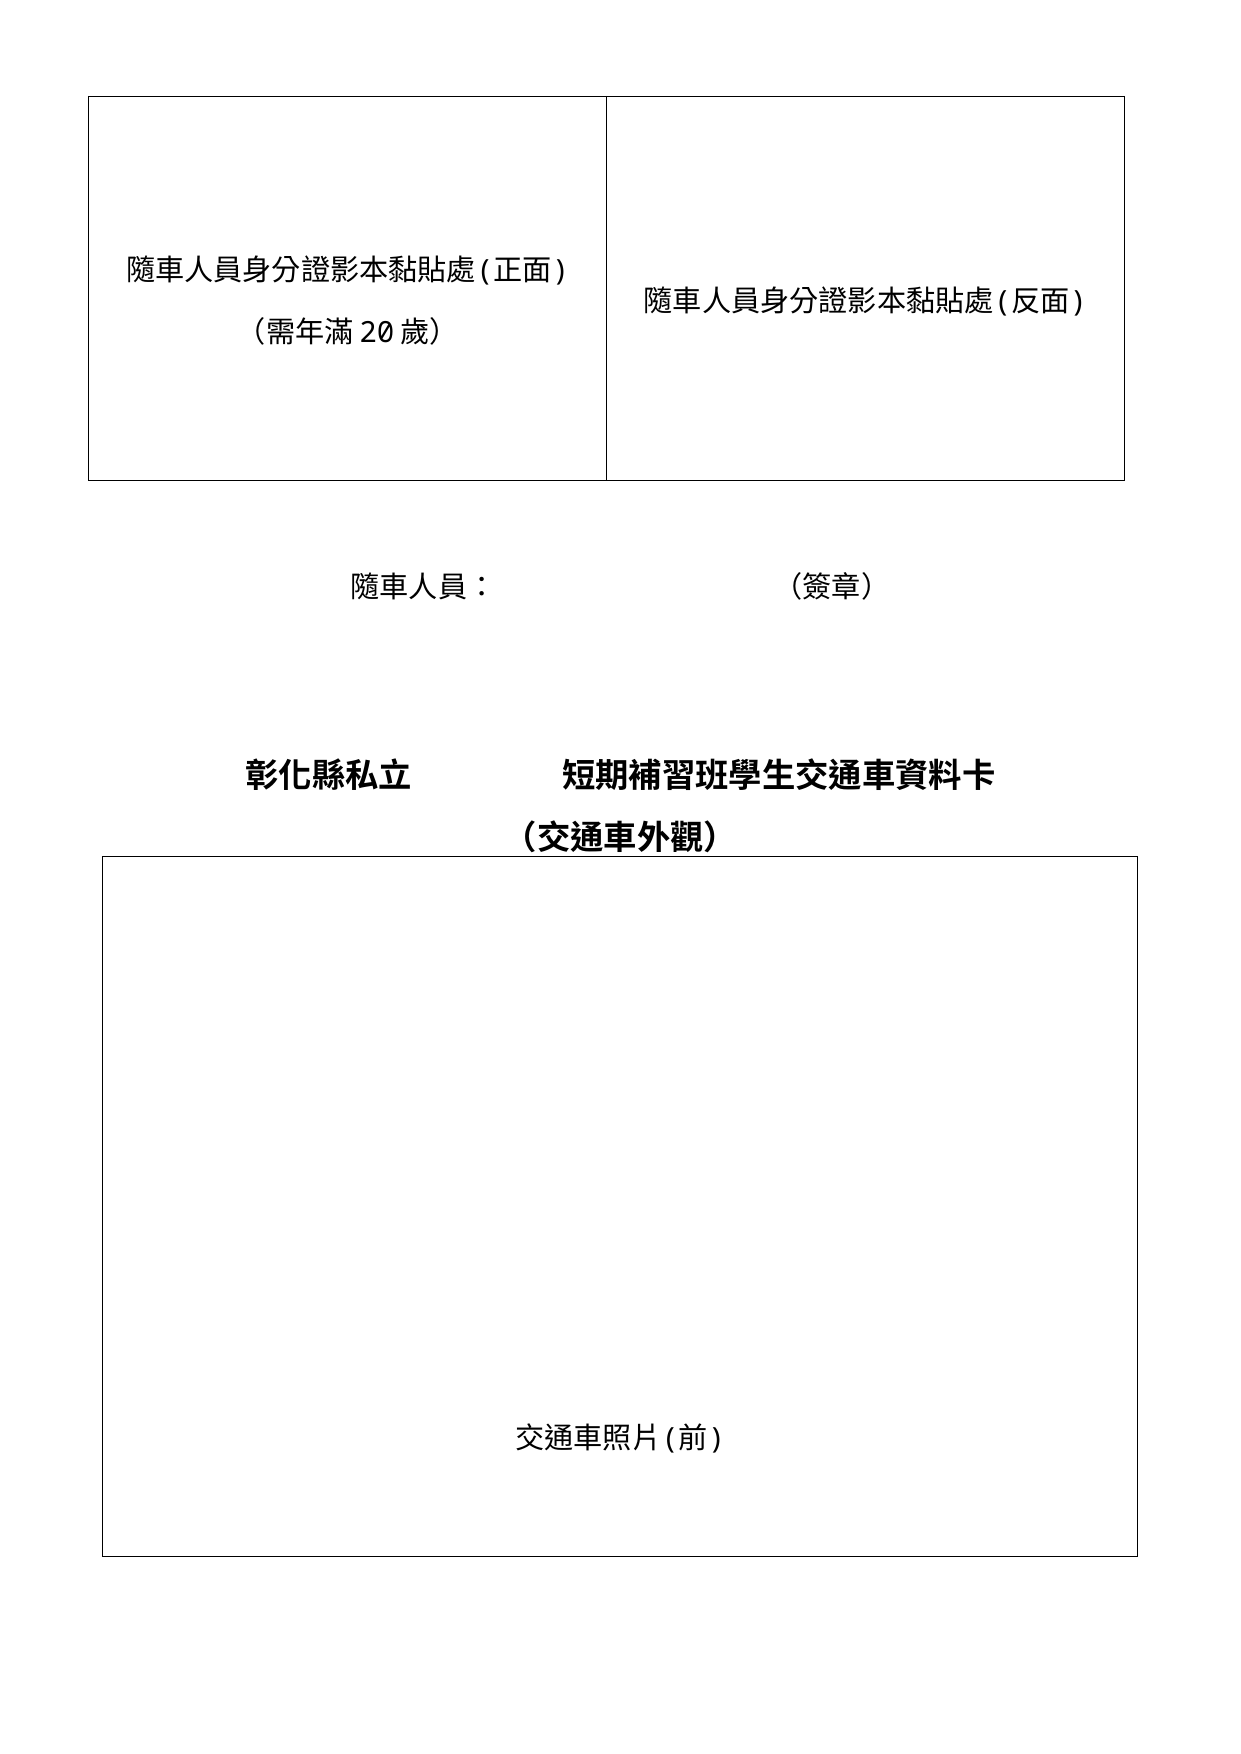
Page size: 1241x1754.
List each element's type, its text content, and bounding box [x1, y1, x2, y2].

table_cell 隨車人員身分證影本黏貼處(正面) （需年滿20歲） [89, 97, 606, 480]
text 隨車人員： （簽章） [89, 543, 1152, 606]
text （交通車外觀） [89, 793, 1152, 856]
table_cell 隨車人員身分證影本黏貼處(反面) [607, 97, 1124, 480]
table_header 交通車照片(前) [103, 857, 1137, 1556]
text 彰化縣私立 短期補習班學生交通車資料卡 [89, 731, 1152, 793]
